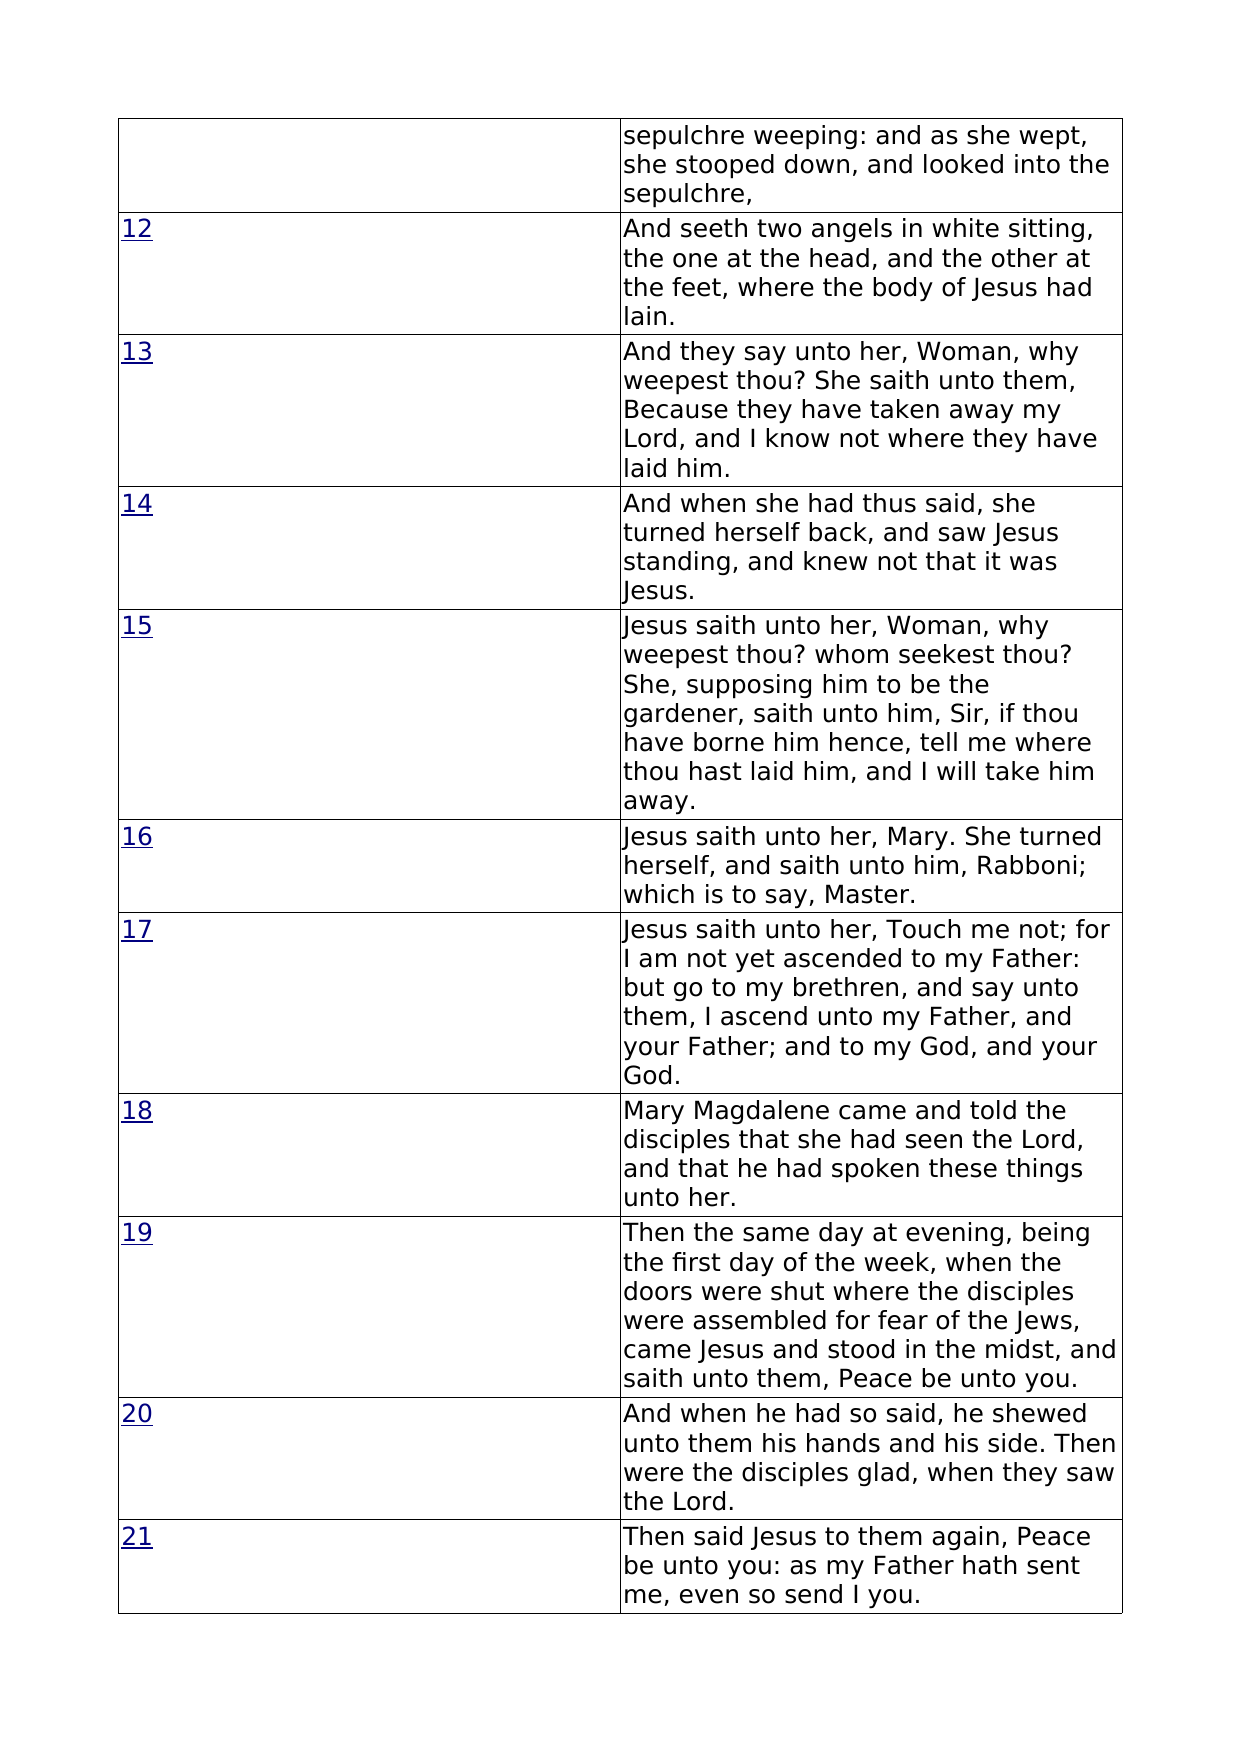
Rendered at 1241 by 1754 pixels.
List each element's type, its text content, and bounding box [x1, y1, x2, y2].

table_cell 18 [119, 1094, 620, 1216]
table_cell Then said Jesus to them again, Peace be unto you: as my Father hath sent me, even so send I you. [621, 1520, 1122, 1613]
table_cell And when she had thus said, she turned herself back, and saw Jesus standing, and knew not that it was Jesus. [621, 487, 1122, 608]
table_cell Then the same day at evening, being the first day of the week, when the doors were shut where the disciples were assembled for fear of the Jews, came Jesus and stood in the midst, and saith unto them, Peace be unto you. [621, 1217, 1122, 1397]
table_cell 21 [119, 1520, 620, 1613]
table_cell 19 [119, 1217, 620, 1397]
table_cell 20 [119, 1398, 620, 1519]
table_cell 13 [119, 335, 620, 486]
table_cell 15 [119, 610, 620, 819]
table_cell And they say unto her, Woman, why weepest thou? She saith unto them, Because they have taken away my Lord, and I know not where they have laid him. [621, 335, 1122, 486]
table_cell Jesus saith unto her, Mary. She turned herself, and saith unto him, Rabboni; which is to say, Master. [621, 820, 1122, 912]
table_cell Mary Magdalene came and told the disciples that she had seen the Lord, and that he had spoken these things unto her. [621, 1094, 1122, 1216]
table_cell Jesus saith unto her, Touch me not; for I am not yet ascended to my Father: but go to my brethren, and say unto them, I ascend unto my Father, and your Father; and to my God, and your God. [621, 913, 1122, 1093]
table_cell 16 [119, 820, 620, 912]
table_cell 12 [119, 213, 620, 334]
table_cell [119, 119, 620, 212]
table_cell 17 [119, 913, 620, 1093]
table_cell Jesus saith unto her, Woman, why weepest thou? whom seekest thou? She, supposing him to be the gardener, saith unto him, Sir, if thou have borne him hence, tell me where thou hast laid him, and I will take him away. [621, 610, 1122, 819]
table_cell And when he had so said, he shewed unto them his hands and his side. Then were the disciples glad, when they saw the Lord. [621, 1398, 1122, 1519]
table_cell sepulchre weeping: and as she wept, she stooped down, and looked into the sepulchre, [621, 119, 1122, 212]
table_cell And seeth two angels in white sitting, the one at the head, and the other at the feet, where the body of Jesus had lain. [621, 213, 1122, 334]
table_cell 14 [119, 487, 620, 608]
